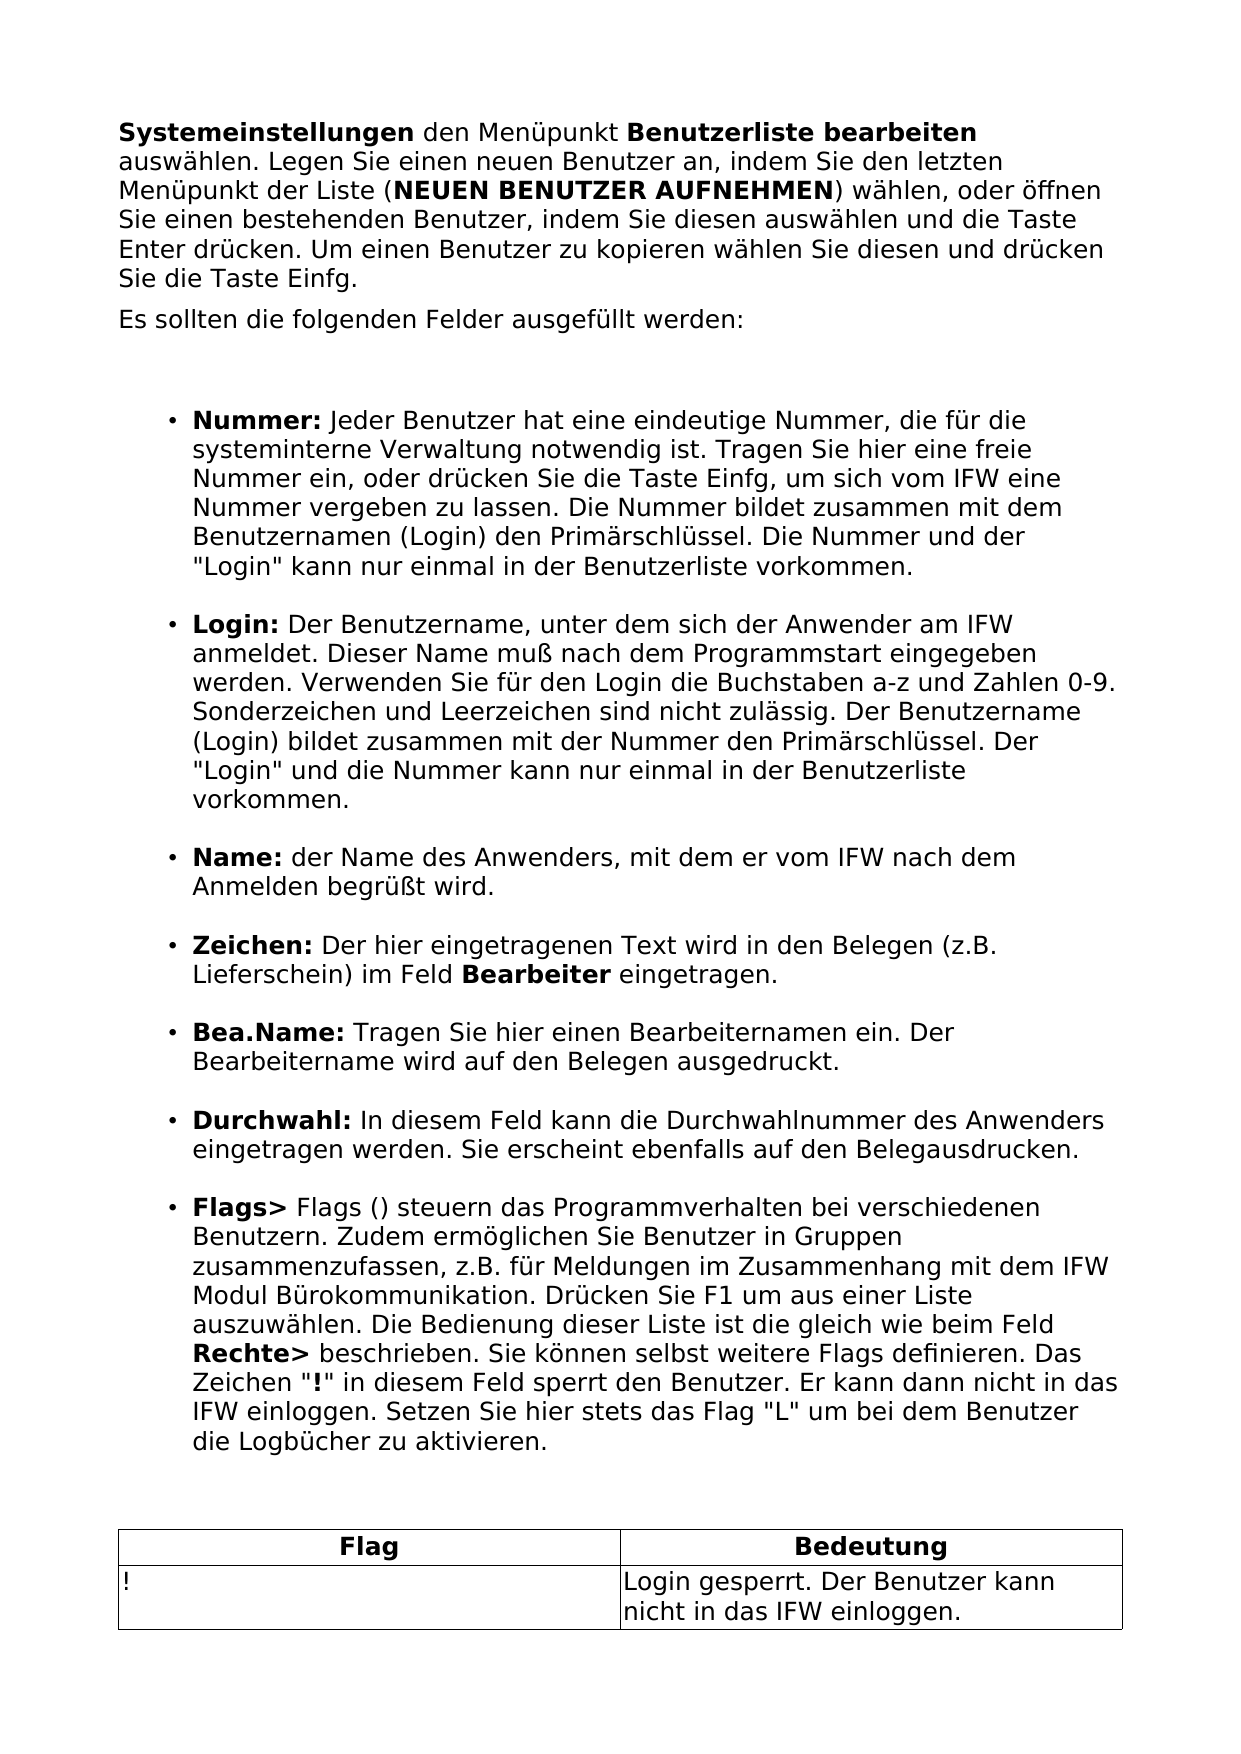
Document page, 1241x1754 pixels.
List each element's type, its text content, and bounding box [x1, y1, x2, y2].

table_cell ! [119, 1566, 620, 1629]
list Durchwahl: In diesem Feld kann die Durchwahlnummer des Anwenders eingetragen werden. Sie erscheint ebenfalls auf den Belegausdrucken. [177, 1106, 1122, 1193]
text Systemeinstellungen den Menüpunkt Benutzerliste bearbeiten auswählen. Legen Sie einen neuen Benutzer an, indem Sie den letzten Menüpunkt der Liste (NEUEN BENUTZER AUFNEHMEN) wählen, oder öffnen Sie einen bestehenden Benutzer, indem Sie diesen auswählen und die Taste Enter drücken. Um einen Benutzer zu kopieren wählen Sie diesen und drücken Sie die Taste Einfg. [118, 118, 1122, 293]
list Zeichen: Der hier eingetragenen Text wird in den Belegen (z.B. Lieferschein) im Feld Bearbeiter eingetragen. [177, 931, 1122, 1018]
list Login: Der Benutzername, unter dem sich der Anwender am IFW anmeldet. Dieser Name muß nach dem Programmstart eingegeben werden. Verwenden Sie für den Login die Buchstaben a-z und Zahlen 0-9. Sonderzeichen und Leerzeichen sind nicht zulässig. Der Benutzername (Login) bildet zusammen mit der Nummer den Primärschlüssel. Der "Login" und die Nummer kann nur einmal in der Benutzerliste vorkommen. [177, 610, 1122, 843]
text Es sollten die folgenden Felder ausgefüllt werden: [118, 306, 1122, 364]
table_header Flag [119, 1530, 620, 1564]
list Bea.Name: Tragen Sie hier einen Bearbeiternamen ein. Der Bearbeitername wird auf den Belegen ausgedruckt. [177, 1018, 1122, 1106]
list Flags> Flags () steuern das Programmverhalten bei verschiedenen Benutzern. Zudem ermöglichen Sie Benutzer in Gruppen zusammenzufassen, z.B. für Meldungen im Zusammenhang mit dem IFW Modul Bürokommunikation. Drücken Sie F1 um aus einer Liste auszuwählen. Die Bedienung dieser Liste ist die gleich wie beim Feld Rechte> beschrieben. Sie können selbst weitere Flags definieren. Das Zeichen "!" in diesem Feld sperrt den Benutzer. Er kann dann nicht in das IFW einloggen. Setzen Sie hier stets das Flag "L" um bei dem Benutzer die Logbücher zu aktivieren. [177, 1193, 1122, 1485]
table_cell Login gesperrt. Der Benutzer kann nicht in das IFW einloggen. [621, 1566, 1122, 1629]
list Name: der Name des Anwenders, mit dem er vom IFW nach dem Anmelden begrüßt wird. [177, 843, 1122, 931]
list Nummer: Jeder Benutzer hat eine eindeutige Nummer, die für die systeminterne Verwaltung notwendig ist. Tragen Sie hier eine freie Nummer ein, oder drücken Sie die Taste Einfg, um sich vom IFW eine Nummer vergeben zu lassen. Die Nummer bildet zusammen mit dem Benutzernamen (Login) den Primärschlüssel. Die Nummer und der "Login" kann nur einmal in der Benutzerliste vorkommen. [177, 406, 1122, 610]
table_header Bedeutung [621, 1530, 1122, 1564]
